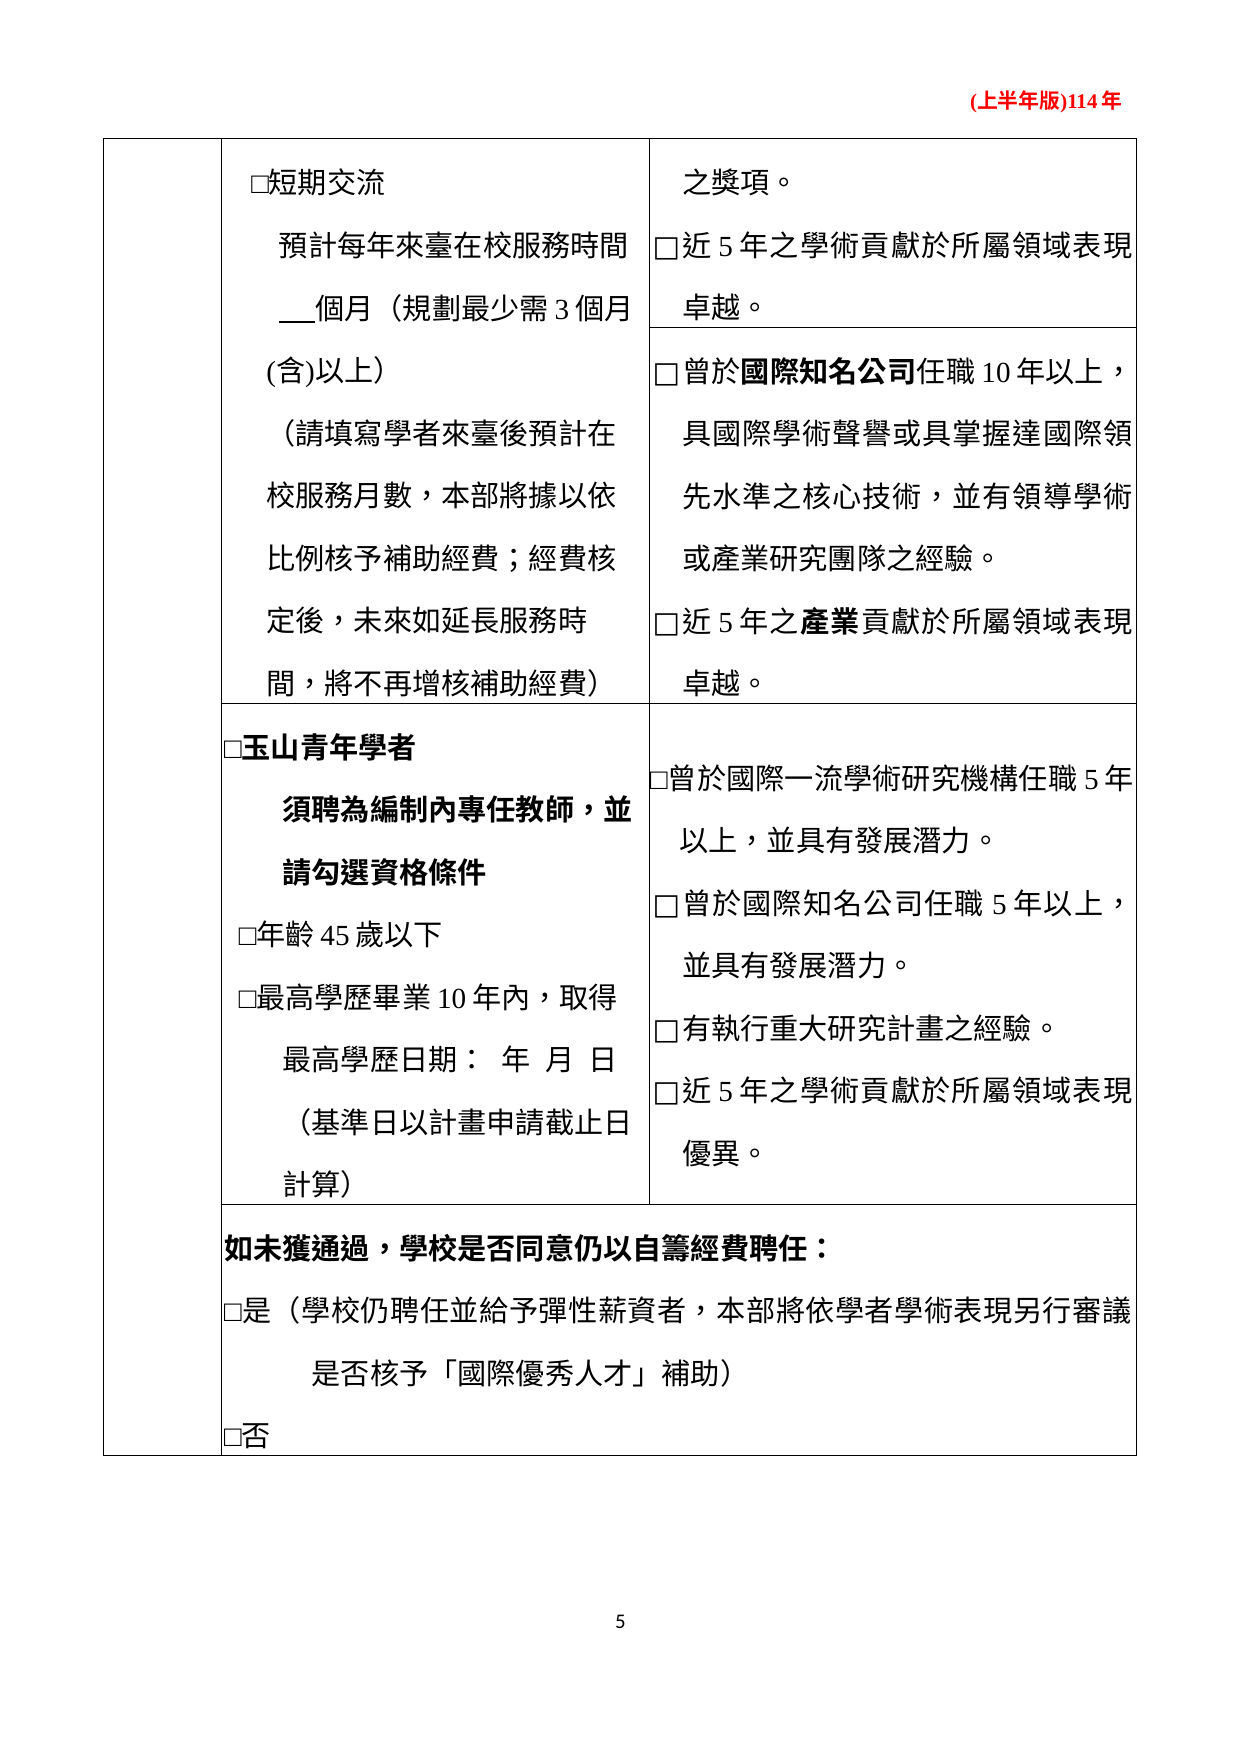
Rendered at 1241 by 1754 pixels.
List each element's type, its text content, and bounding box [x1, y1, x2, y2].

table_cell [104, 139, 221, 1455]
table_cell □曾於國際一流學術研究機構任職5年以上，並具有發展潛力。 曾於國際知名公司任職5年以上，並具有發展潛力。 有執行重大研究計畫之經驗。 近5年之學術貢獻於所屬領域表現優異。 [650, 704, 1136, 1204]
table_cell 曾於國際知名公司任職10年以上，具國際學術聲譽或具掌握達國際領先水準之核心技術，並有領導學術或產業研究團隊之經驗。 近5年之產業貢獻於所屬領域表現卓越。 [650, 328, 1136, 703]
table_cell 曾於國際一流學術研究機構任職10年以上，具國際學術聲譽或具掌握達國際領先水準之核心技術，並有領導學術研究團隊之經驗。 曾獲諾貝爾獎、國家級研究院院士、國際重要學會會士或相當等級之獎項。 近5年之學術貢獻於所屬領域表現卓越。 [650, 139, 1136, 327]
table_cell □短期交流 預計每年來臺在校服務時間 個月（規劃最少需3個月(含)以上） （請填寫學者來臺後預計在校服務月數，本部將據以依比例核予補助經費；經費核定後，未來如延長服務時間，將不再增核補助經費） [222, 139, 649, 703]
table_cell □玉山青年學者 須聘為編制內專任教師，並請勾選資格條件 □年齡45歲以下 □最高學歷畢業10年內，取得最高學歷日期： 年 月 日（基準日以計畫申請截止日計算） [222, 704, 649, 1204]
table_cell 如未獲通過，學校是否同意仍以自籌經費聘任： □是（學校仍聘任並給予彈性薪資者，本部將依學者學術表現另行審議是否核予「國際優秀人才」補助） □否 [222, 1205, 1136, 1455]
